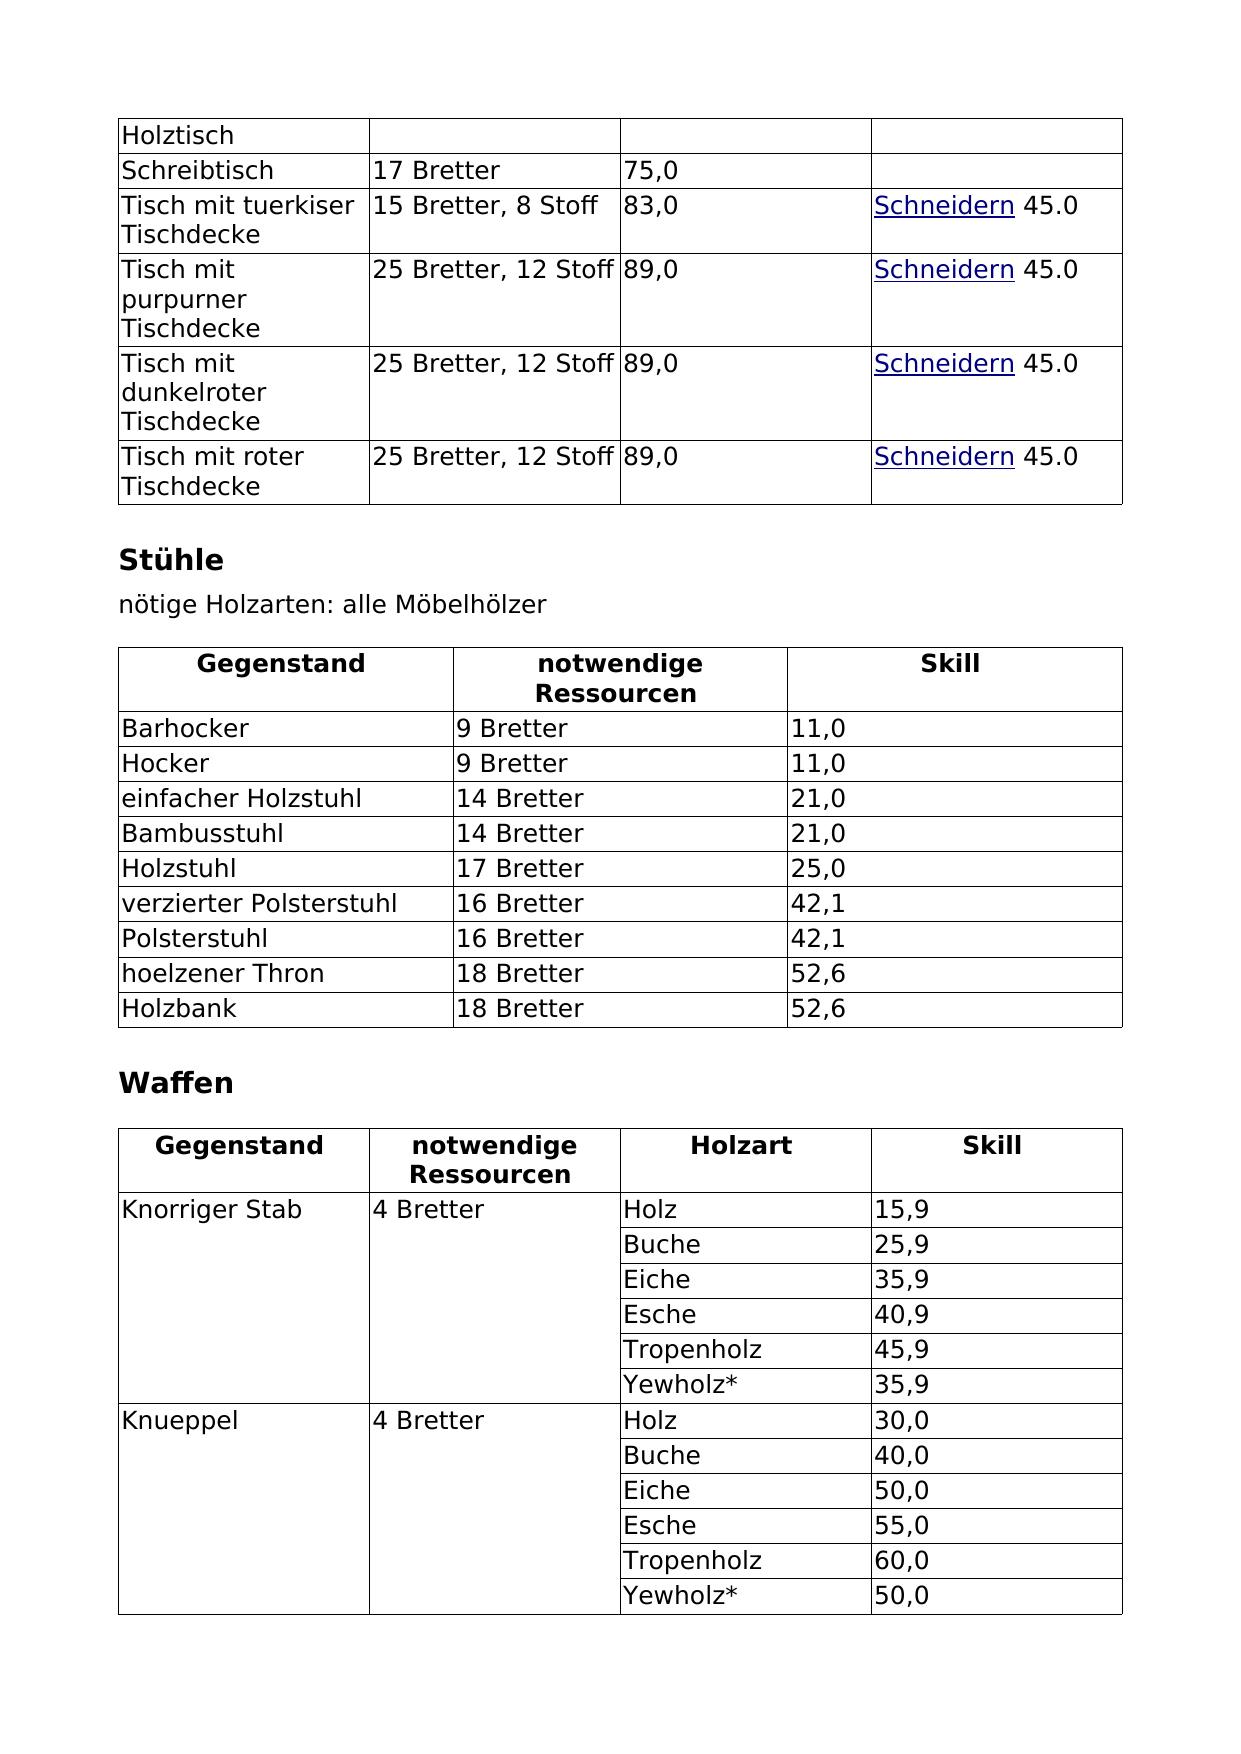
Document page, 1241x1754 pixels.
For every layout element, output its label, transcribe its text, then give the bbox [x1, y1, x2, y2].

table_cell Schneidern 45.0 [872, 189, 1122, 253]
table_cell 21,0 [788, 782, 1122, 816]
table_cell hoelzener Thron [119, 958, 453, 992]
text nötige Holzarten: alle Möbelhölzer [118, 590, 1122, 619]
table_cell 60,0 [872, 1544, 1122, 1578]
table_cell Esche [621, 1299, 871, 1333]
table_header notwendige Ressourcen [454, 648, 787, 711]
table_header Skill [872, 1129, 1122, 1192]
table_cell 35,9 [872, 1264, 1122, 1297]
table_cell 9 Bretter [454, 712, 787, 746]
table_cell 45,9 [872, 1334, 1122, 1368]
table_cell Holztisch [119, 119, 369, 153]
table_cell Knueppel [119, 1404, 369, 1613]
subtitle Stühle [118, 544, 1122, 578]
table_header Gegenstand [119, 1129, 369, 1192]
table_cell 25,9 [872, 1228, 1122, 1262]
table_cell Barhocker [119, 712, 453, 746]
table_cell Buche [621, 1439, 871, 1473]
table_cell Yewholz* [621, 1579, 871, 1613]
table_cell 9 Bretter [454, 747, 787, 781]
table_cell Tisch mit roter Tischdecke [119, 441, 369, 504]
table_cell Buche [621, 1228, 871, 1262]
table_cell 11,0 [788, 712, 1122, 746]
table_cell 15 Bretter, 8 Stoff [370, 189, 620, 253]
table_cell Knorriger Stab [119, 1193, 369, 1403]
table_cell 52,6 [788, 993, 1122, 1027]
table_cell 30,0 [872, 1404, 1122, 1438]
table_cell 4 Bretter [370, 1404, 620, 1613]
table_cell 89,0 [621, 254, 871, 346]
table_cell 55,0 [872, 1509, 1122, 1543]
table_cell Polsterstuhl [119, 922, 453, 957]
table_header notwendige Ressourcen [370, 1129, 620, 1192]
table_cell 15,9 [872, 1193, 1122, 1227]
table_cell [872, 154, 1122, 188]
table_cell 89,0 [621, 441, 871, 504]
table_cell 25 Bretter, 12 Stoff [370, 441, 620, 504]
table_cell 42,1 [788, 887, 1122, 921]
table_cell 50,0 [872, 1579, 1122, 1613]
table_cell 11,0 [788, 747, 1122, 781]
table_cell 16 Bretter [454, 887, 787, 921]
table_cell Yewholz* [621, 1369, 871, 1403]
table_cell 52,6 [788, 958, 1122, 992]
table_cell Tisch mit tuerkiser Tischdecke [119, 189, 369, 253]
table_cell Schneidern 45.0 [872, 441, 1122, 504]
subtitle Waffen [118, 1067, 1122, 1101]
table_cell Tisch mit purpurner Tischdecke [119, 254, 369, 346]
table_cell Holzstuhl [119, 852, 453, 886]
table_cell 17 Bretter [370, 154, 620, 188]
table_cell 18 Bretter [454, 958, 787, 992]
table_cell Holz [621, 1404, 871, 1438]
table_header Skill [788, 648, 1122, 711]
table_cell [872, 119, 1122, 153]
table_cell Schneidern 45.0 [872, 347, 1122, 439]
table_cell Schreibtisch [119, 154, 369, 188]
table_cell 40,0 [872, 1439, 1122, 1473]
table_cell Tisch mit dunkelroter Tischdecke [119, 347, 369, 439]
table_cell 35,9 [872, 1369, 1122, 1403]
table_cell 50,0 [872, 1474, 1122, 1508]
table_cell 40,9 [872, 1299, 1122, 1333]
table_cell 25 Bretter, 12 Stoff [370, 347, 620, 439]
table_cell Tropenholz [621, 1334, 871, 1368]
table_cell 25,0 [788, 852, 1122, 886]
table_cell [621, 119, 871, 153]
table_cell Schneidern 45.0 [872, 254, 1122, 346]
table_cell Holz [621, 1193, 871, 1227]
table_cell Eiche [621, 1474, 871, 1508]
table_cell 14 Bretter [454, 817, 787, 851]
table_cell 89,0 [621, 347, 871, 439]
table_cell verzierter Polsterstuhl [119, 887, 453, 921]
table_header Holzart [621, 1129, 871, 1192]
table_header Gegenstand [119, 648, 453, 711]
table_cell 25 Bretter, 12 Stoff [370, 254, 620, 346]
table_cell Eiche [621, 1264, 871, 1297]
table_cell [370, 119, 620, 153]
table_cell Bambusstuhl [119, 817, 453, 851]
table_cell 16 Bretter [454, 922, 787, 957]
table_cell 83,0 [621, 189, 871, 253]
table_cell einfacher Holzstuhl [119, 782, 453, 816]
table_cell Hocker [119, 747, 453, 781]
table_cell 4 Bretter [370, 1193, 620, 1403]
table_cell Esche [621, 1509, 871, 1543]
table_cell 18 Bretter [454, 993, 787, 1027]
table_cell 21,0 [788, 817, 1122, 851]
table_cell Holzbank [119, 993, 453, 1027]
table_cell 75,0 [621, 154, 871, 188]
table_cell 42,1 [788, 922, 1122, 957]
table_cell Tropenholz [621, 1544, 871, 1578]
table_cell 14 Bretter [454, 782, 787, 816]
table_cell 17 Bretter [454, 852, 787, 886]
